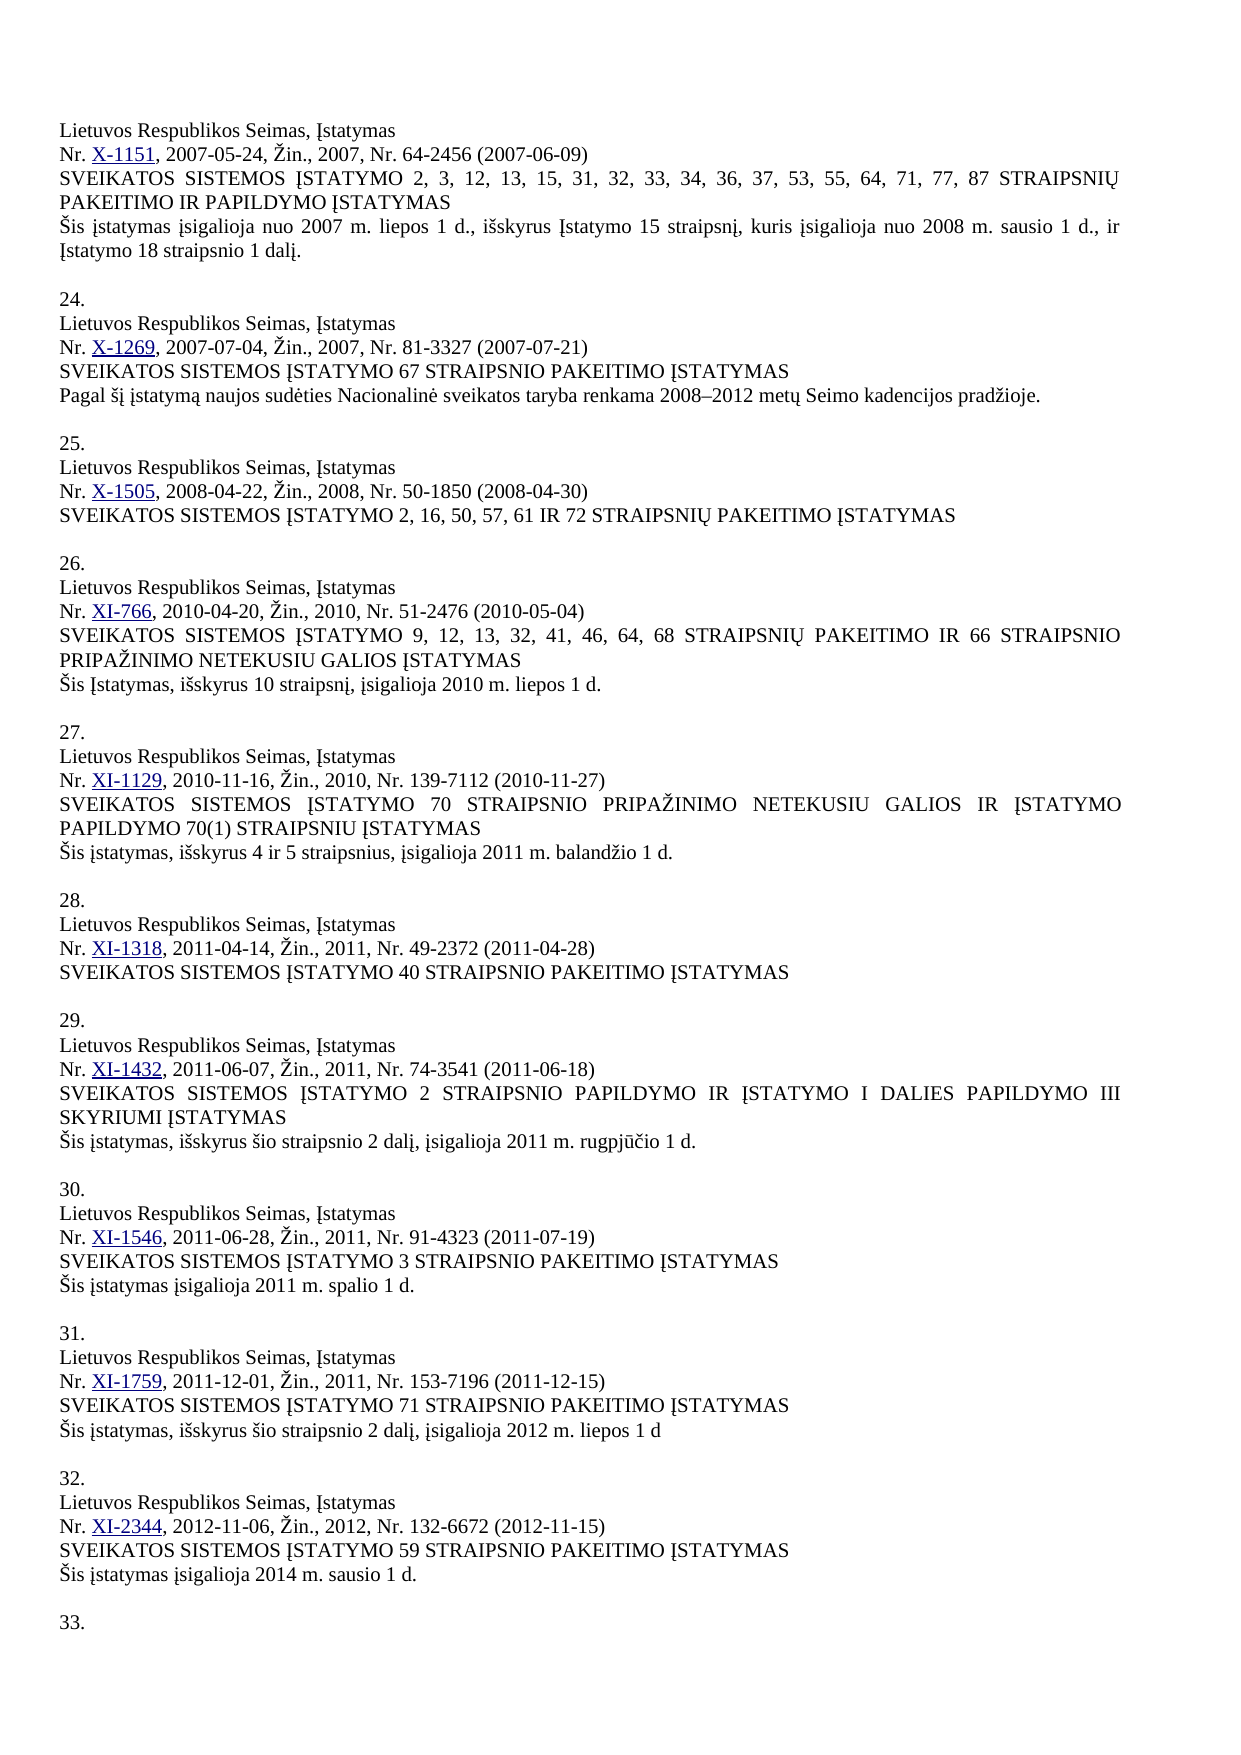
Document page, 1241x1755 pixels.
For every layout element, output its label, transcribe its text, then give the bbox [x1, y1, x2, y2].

text Lietuvos Respublikos Seimas, Įstatymas [59, 1201, 1122, 1225]
text Šis Įstatymas, išskyrus 10 straipsnį, įsigalioja 2010 m. liepos 1 d. [59, 672, 1122, 696]
text Šis įstatymas įsigalioja 2014 m. sausio 1 d. [59, 1562, 1122, 1586]
text SVEIKATOS SISTEMOS ĮSTATYMO 2, 16, 50, 57, 61 IR 72 STRAIPSNIŲ PAKEITIMO ĮSTATYMAS [59, 503, 1122, 527]
text Lietuvos Respublikos Seimas, Įstatymas [59, 575, 1122, 599]
text Lietuvos Respublikos Seimas, Įstatymas [59, 455, 1122, 479]
text 33. [59, 1610, 1122, 1634]
text 26. [59, 551, 1122, 575]
text SVEIKATOS SISTEMOS ĮSTATYMO 40 STRAIPSNIO PAKEITIMO ĮSTATYMAS [59, 960, 1122, 984]
text Šis įstatymas, išskyrus šio straipsnio 2 dalį, įsigalioja 2011 m. rugpjūčio 1 d. [59, 1129, 1122, 1153]
text 24. [59, 287, 1122, 311]
text Šis įstatymas įsigalioja 2011 m. spalio 1 d. [59, 1273, 1122, 1297]
text 28. [59, 888, 1122, 912]
text SVEIKATOS SISTEMOS ĮSTATYMO 70 STRAIPSNIO PRIPAŽINIMO NETEKUSIU GALIOS IR ĮSTATYMO PAPILDYMO 70(1) STRAIPSNIU ĮSTATYMAS [59, 792, 1122, 840]
text Nr. XI-1546, 2011-06-28, Žin., 2011, Nr. 91-4323 (2011-07-19) [59, 1225, 1122, 1249]
text SVEIKATOS SISTEMOS ĮSTATYMO 59 STRAIPSNIO PAKEITIMO ĮSTATYMAS [59, 1538, 1122, 1562]
text Lietuvos Respublikos Seimas, Įstatymas [59, 118, 1122, 142]
text Nr. X-1151, 2007-05-24, Žin., 2007, Nr. 64-2456 (2007-06-09) [59, 142, 1122, 166]
text 32. [59, 1466, 1122, 1490]
text SVEIKATOS SISTEMOS ĮSTATYMO 71 STRAIPSNIO PAKEITIMO ĮSTATYMAS [59, 1393, 1122, 1417]
text 25. [59, 431, 1122, 455]
text Nr. XI-766, 2010-04-20, Žin., 2010, Nr. 51-2476 (2010-05-04) [59, 599, 1122, 623]
text Lietuvos Respublikos Seimas, Įstatymas [59, 744, 1122, 768]
text 27. [59, 720, 1122, 744]
text SVEIKATOS SISTEMOS ĮSTATYMO 2, 3, 12, 13, 15, 31, 32, 33, 34, 36, 37, 53, 55, 64, 71, 77, 87 STRAIPSNIŲ PAKEITIMO IR PAPILDYMO ĮSTATYMAS [59, 166, 1122, 214]
text Nr. XI-1759, 2011-12-01, Žin., 2011, Nr. 153-7196 (2011-12-15) [59, 1369, 1122, 1393]
text Šis įstatymas, išskyrus 4 ir 5 straipsnius, įsigalioja 2011 m. balandžio 1 d. [59, 840, 1122, 864]
text Nr. XI-2344, 2012-11-06, Žin., 2012, Nr. 132-6672 (2012-11-15) [59, 1514, 1122, 1538]
text Nr. XI-1129, 2010-11-16, Žin., 2010, Nr. 139-7112 (2010-11-27) [59, 768, 1122, 792]
text Nr. X-1505, 2008-04-22, Žin., 2008, Nr. 50-1850 (2008-04-30) [59, 479, 1122, 503]
text Lietuvos Respublikos Seimas, Įstatymas [59, 912, 1122, 936]
text 31. [59, 1321, 1122, 1345]
text Lietuvos Respublikos Seimas, Įstatymas [59, 311, 1122, 335]
text SVEIKATOS SISTEMOS ĮSTATYMO 2 STRAIPSNIO PAPILDYMO IR ĮSTATYMO I DALIES PAPILDYMO III SKYRIUMI ĮSTATYMAS [59, 1081, 1122, 1129]
text Lietuvos Respublikos Seimas, Įstatymas [59, 1032, 1122, 1057]
text Pagal šį įstatymą naujos sudėties Nacionalinė sveikatos taryba renkama 2008–2012 metų Seimo kadencijos pradžioje. [59, 383, 1122, 407]
text Lietuvos Respublikos Seimas, Įstatymas [59, 1490, 1122, 1514]
text SVEIKATOS SISTEMOS ĮSTATYMO 67 STRAIPSNIO PAKEITIMO ĮSTATYMAS [59, 359, 1122, 383]
text Lietuvos Respublikos Seimas, Įstatymas [59, 1345, 1122, 1369]
text Nr. XI-1432, 2011-06-07, Žin., 2011, Nr. 74-3541 (2011-06-18) [59, 1057, 1122, 1081]
text SVEIKATOS SISTEMOS ĮSTATYMO 9, 12, 13, 32, 41, 46, 64, 68 STRAIPSNIŲ PAKEITIMO IR 66 STRAIPSNIO PRIPAŽINIMO NETEKUSIU GALIOS ĮSTATYMAS [59, 623, 1122, 672]
text Šis įstatymas įsigalioja nuo 2007 m. liepos 1 d., išskyrus Įstatymo 15 straipsnį, kuris įsigalioja nuo 2008 m. sausio 1 d., ir Įstatymo 18 straipsnio 1 dalį. [59, 214, 1122, 262]
text 30. [59, 1177, 1122, 1201]
text Nr. X-1269, 2007-07-04, Žin., 2007, Nr. 81-3327 (2007-07-21) [59, 335, 1122, 359]
text Nr. XI-1318, 2011-04-14, Žin., 2011, Nr. 49-2372 (2011-04-28) [59, 936, 1122, 960]
text Šis įstatymas, išskyrus šio straipsnio 2 dalį, įsigalioja 2012 m. liepos 1 d [59, 1417, 1122, 1442]
text SVEIKATOS SISTEMOS ĮSTATYMO 3 STRAIPSNIO PAKEITIMO ĮSTATYMAS [59, 1249, 1122, 1273]
text 29. [59, 1008, 1122, 1032]
